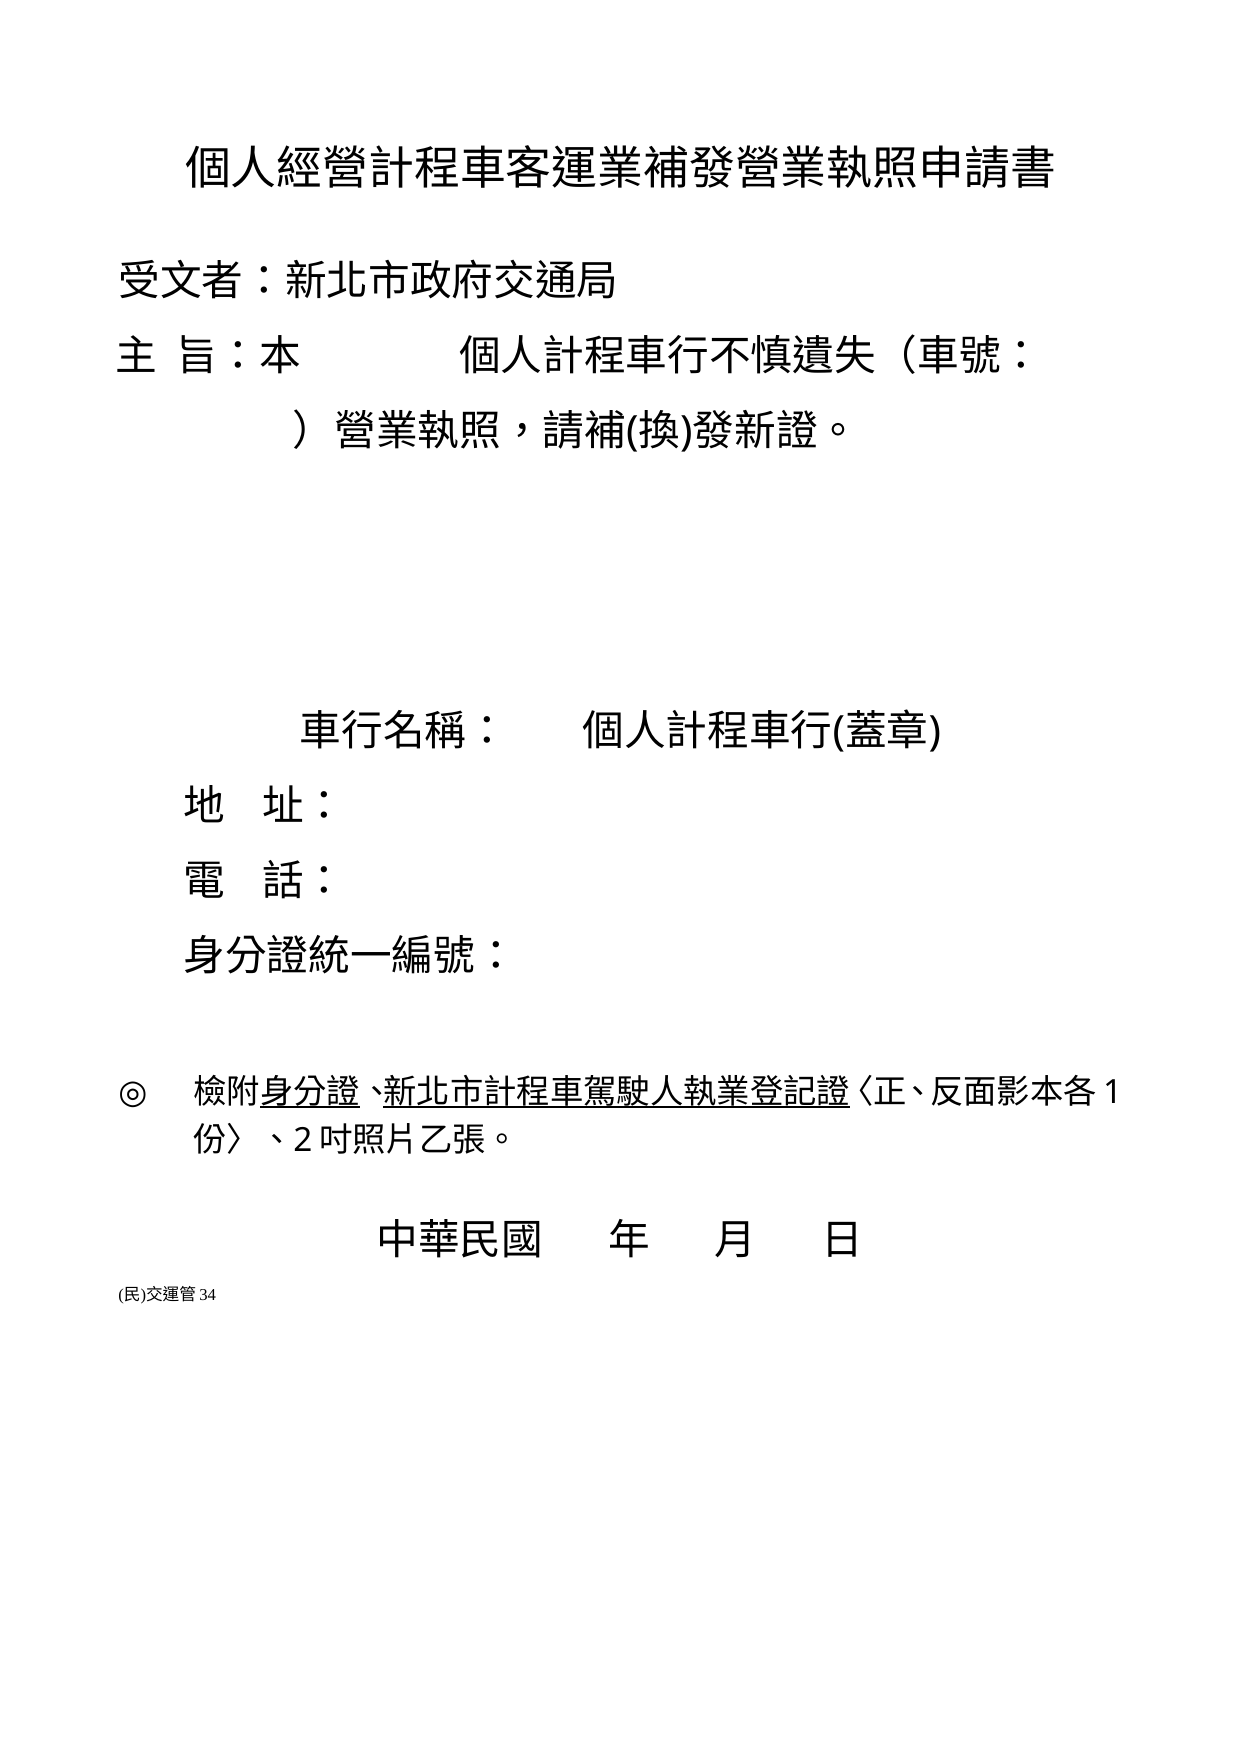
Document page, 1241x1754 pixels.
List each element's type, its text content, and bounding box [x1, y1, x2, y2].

text 車行名稱： 個人計程車行(蓋章) [118, 689, 1122, 764]
text 地 址： [118, 764, 1122, 839]
text 受文者：新北市政府交通局 [118, 239, 1122, 314]
text 中華民國 年 月 日 [118, 1199, 1122, 1274]
list 檢附身分證、新北市計程車駕駛人執業登記證〈正、反面影本各1份〉、2吋照片乙張。 [118, 1064, 1122, 1161]
text 電 話： [118, 839, 1122, 914]
text (民)交運管34 [118, 1274, 1122, 1311]
text 主 旨：本 個人計程車行不慎遺失（車號： ）營業執照，請補(換)發新證。 [116, 314, 1122, 464]
text 身分證統一編號： [118, 914, 1122, 989]
text 個人經營計程車客運業補發營業執照申請書 [118, 127, 1122, 202]
